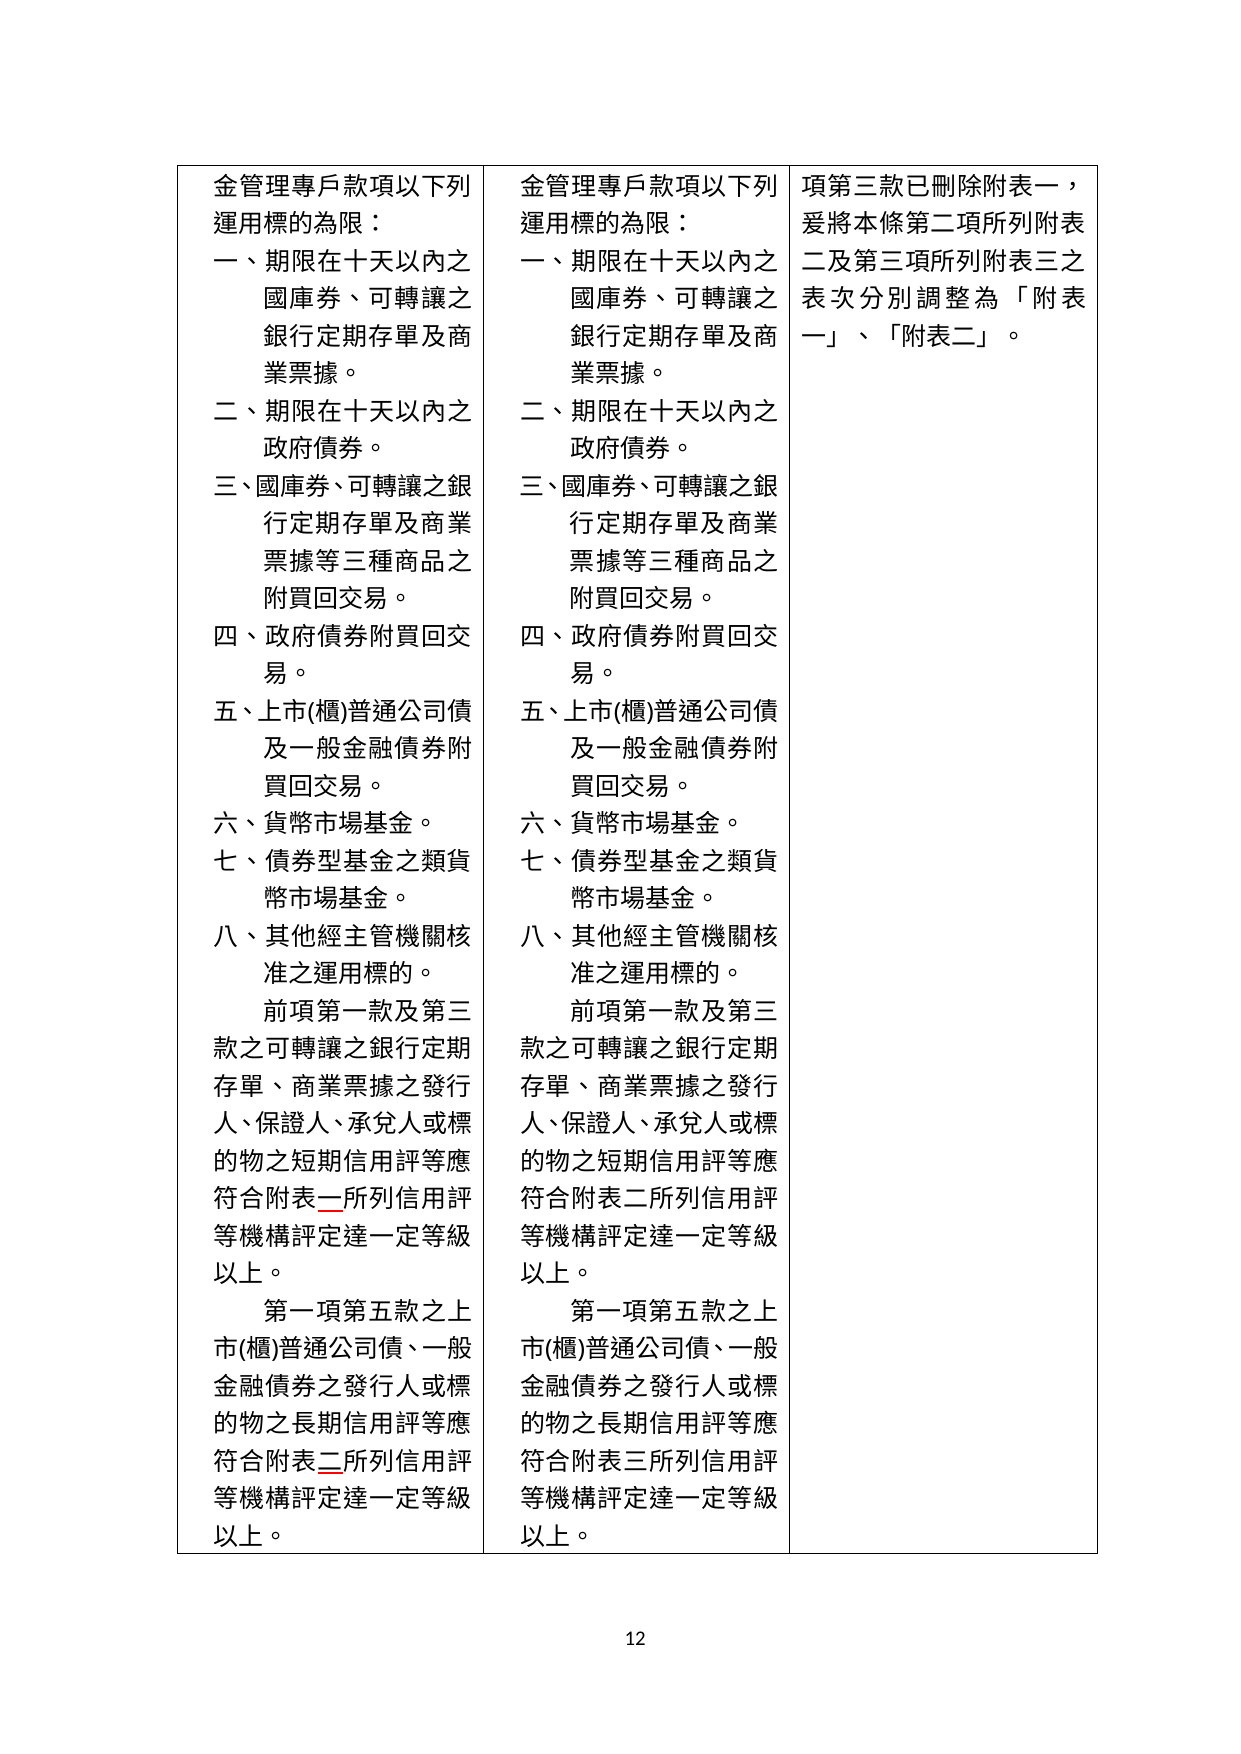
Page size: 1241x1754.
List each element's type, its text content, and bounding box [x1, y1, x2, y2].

table_cell 項第三款已刪除附表一，爰將本條第二項所列附表二及第三項所列附表三之表次分別調整為「附表一」、「附表二」。 [790, 166, 1097, 1553]
table_cell 金管理專戶款項以下列運用標的為限： 一、期限在十天以內之國庫券、可轉讓之銀行定期存單及商業票據。 二、期限在十天以內之政府債券。 三、國庫券、可轉讓之銀行定期存單及商業票據等三種商品之附買回交易。 四、政府債券附買回交易。 五、上市(櫃)普通公司債及一般金融債券附買回交易。 六、貨幣市場基金。 七、債券型基金之類貨幣市場基金。 八、其他經主管機關核准之運用標的。 前項第一款及第三款之可轉讓之銀行定期存單、商業票據之發行人、保證人、承兌人或標的物之短期信用評等應符合附表一所列信用評等機構評定達一定等級以上。 第一項第五款之上市(櫃)普通公司債、一般金融債券之發行人或標的物之長期信用評等應符合附表二所列信用評等機構評定達一定等級以上。 [178, 166, 483, 1553]
table_cell 金管理專戶款項以下列運用標的為限： 一、期限在十天以內之國庫券、可轉讓之銀行定期存單及商業票據。 二、期限在十天以內之政府債券。 三、國庫券、可轉讓之銀行定期存單及商業票據等三種商品之附買回交易。 四、政府債券附買回交易。 五、上市(櫃)普通公司債及一般金融債券附買回交易。 六、貨幣市場基金。 七、債券型基金之類貨幣市場基金。 八、其他經主管機關核准之運用標的。 前項第一款及第三款之可轉讓之銀行定期存單、商業票據之發行人、保證人、承兌人或標的物之短期信用評等應符合附表二所列信用評等機構評定達一定等級以上。 第一項第五款之上市(櫃)普通公司債、一般金融債券之發行人或標的物之長期信用評等應符合附表三所列信用評等機構評定達一定等級以上。 [484, 166, 789, 1553]
